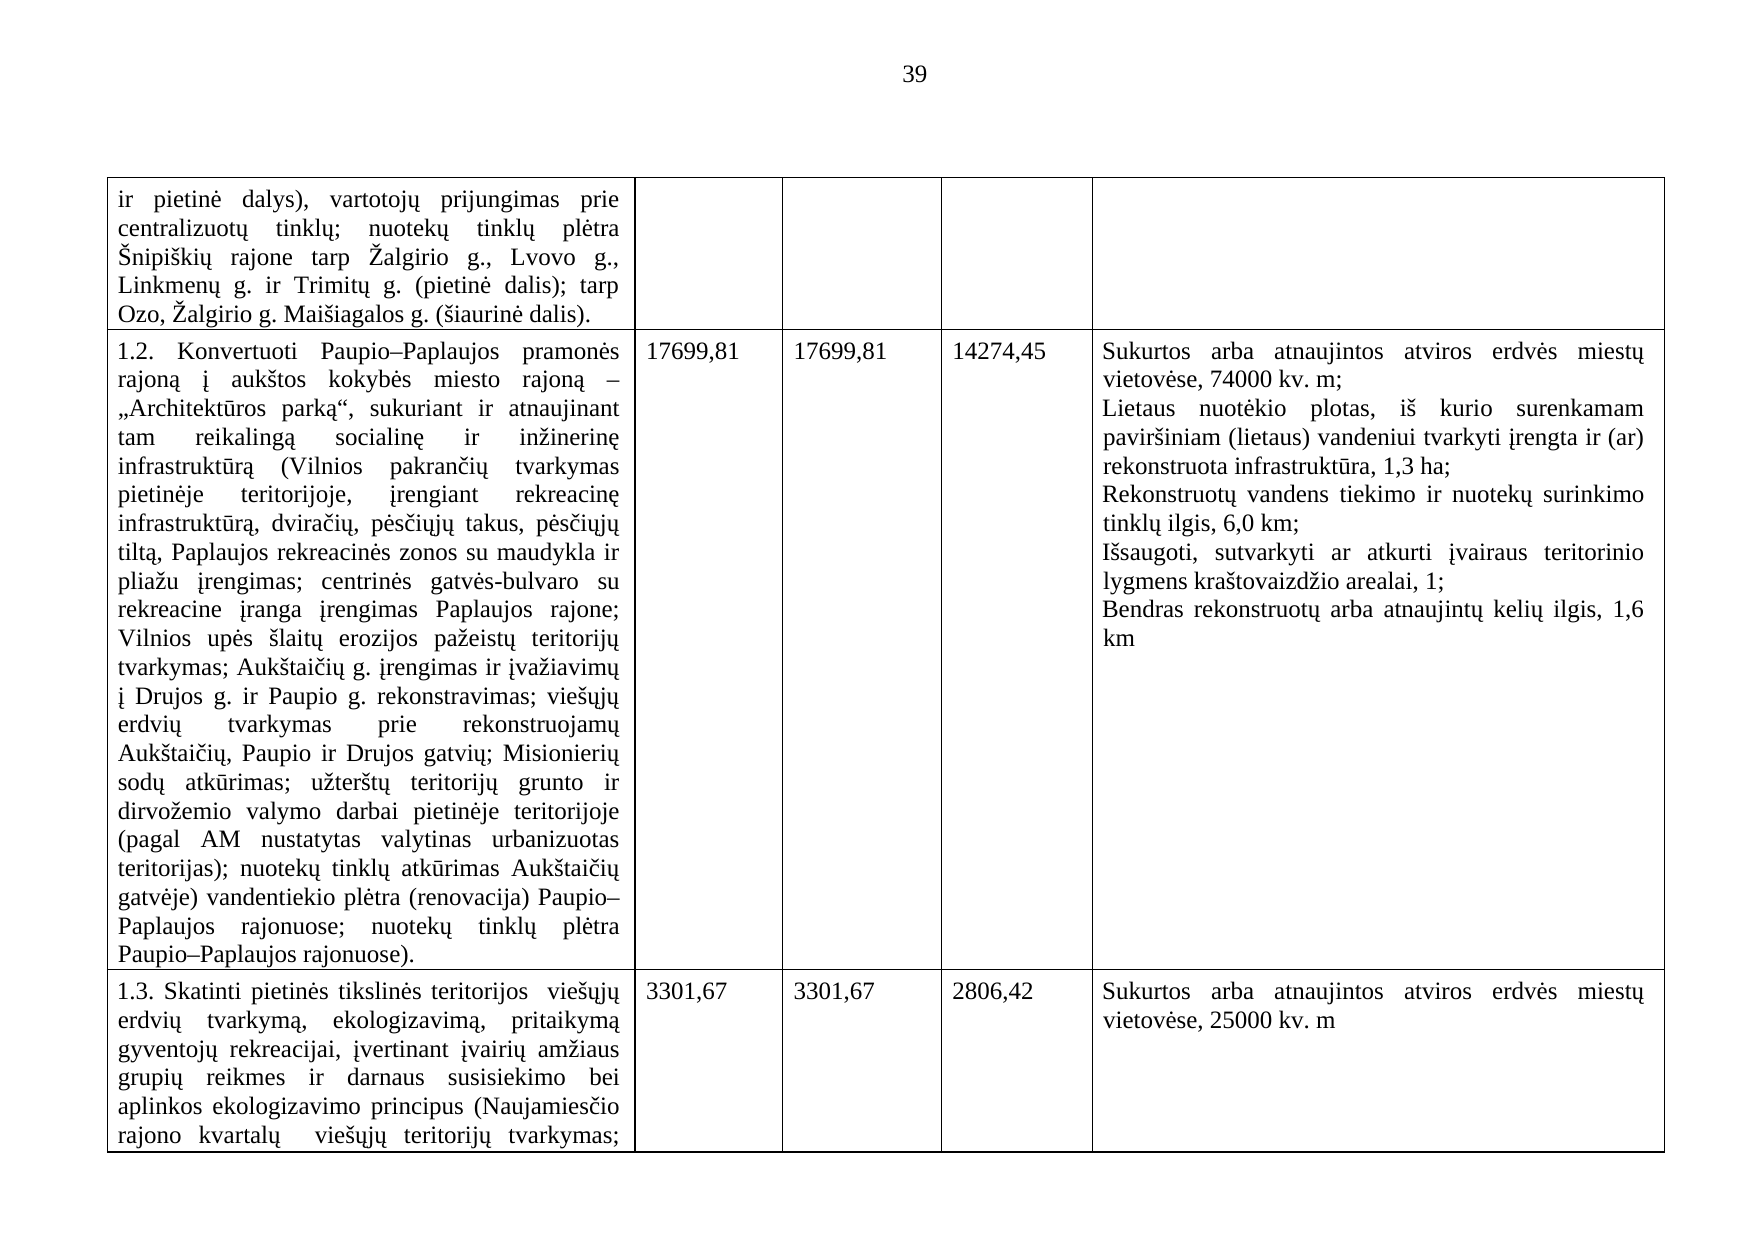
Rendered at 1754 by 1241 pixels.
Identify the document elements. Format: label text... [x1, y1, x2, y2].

table_cell 14274,45 [942, 330, 1092, 969]
table_cell [783, 178, 941, 329]
table_cell 17699,81 [783, 330, 941, 969]
table_cell 17699,81 [636, 330, 782, 969]
table_cell 1.2. Konvertuoti Paupio–Paplaujos pramonės rajoną į aukštos kokybės miesto rajoną –„Architektūros parką“, sukuriant ir atnaujinant tam reikalingą socialinę ir inžinerinę infrastruktūrą (Vilnios pakrančių tvarkymas pietinėje teritorijoje, įrengiant rekreacinę infrastruktūrą, dviračių, pėsčiųjų takus, pėsčiųjų tiltą, Paplaujos rekreacinės zonos su maudykla ir pliažu įrengimas; centrinės gatvės-bulvaro su rekreacine įranga įrengimas Paplaujos rajone; Vilnios upės šlaitų erozijos pažeistų teritorijų tvarkymas; Aukštaičių g. įrengimas ir įvažiavimų į Drujos g. ir Paupio g. rekonstravimas; viešųjų erdvių tvarkymas prie rekonstruojamų Aukštaičių, Paupio ir Drujos gatvių; Misionierių sodų atkūrimas; užterštų teritorijų grunto ir dirvožemio valymo darbai pietinėje teritorijoje (pagal AM nustatytas valytinas urbanizuotas teritorijas); nuotekų tinklų atkūrimas Aukštaičių gatvėje) vandentiekio plėtra (renovacija) Paupio–Paplaujos rajonuose; nuotekų tinklų plėtra Paupio–Paplaujos rajonuose). [108, 330, 634, 969]
table_cell 2806,42 [942, 970, 1092, 1151]
table_cell 3301,67 [783, 970, 941, 1151]
table_cell Sukurtos arba atnaujintos atviros erdvės miestų vietovėse, 74000 kv. m; Lietaus nuotėkio plotas, iš kurio surenkamam paviršiniam (lietaus) vandeniui tvarkyti įrengta ir (ar) rekonstruota infrastruktūra, 1,3 ha; Rekonstruotų vandens tiekimo ir nuotekų surinkimo tinklų ilgis, 6,0 km; Išsaugoti, sutvarkyti ar atkurti įvairaus teritorinio lygmens kraštovaizdžio arealai, 1; Bendras rekonstruotų arba atnaujintų kelių ilgis, 1,6 km [1093, 330, 1664, 969]
table_cell Sukurtos arba atnaujintos atviros erdvės miestų vietovėse, 25000 kv. m [1093, 970, 1664, 1151]
table_cell [942, 178, 1092, 329]
table_cell [1093, 178, 1664, 329]
table_cell 3301,67 [636, 970, 782, 1151]
table_cell [636, 178, 782, 329]
table_cell ir pietinė dalys), vartotojų prijungimas prie centralizuotų tinklų; nuotekų tinklų plėtra Šnipiškių rajone tarp Žalgirio g., Lvovo g., Linkmenų g. ir Trimitų g. (pietinė dalis); tarp Ozo, Žalgirio g. Maišiagalos g. (šiaurinė dalis). [108, 178, 634, 329]
table_cell 1.3. Skatinti pietinės tikslinės teritorijos viešųjų erdvių tvarkymą, ekologizavimą, pritaikymą gyventojų rekreacijai, įvertinant įvairių amžiaus grupių reikmes ir darnaus susisiekimo bei aplinkos ekologizavimo principus (Naujamiesčio rajono kvartalų viešųjų teritorijų tvarkymas; [108, 970, 634, 1151]
